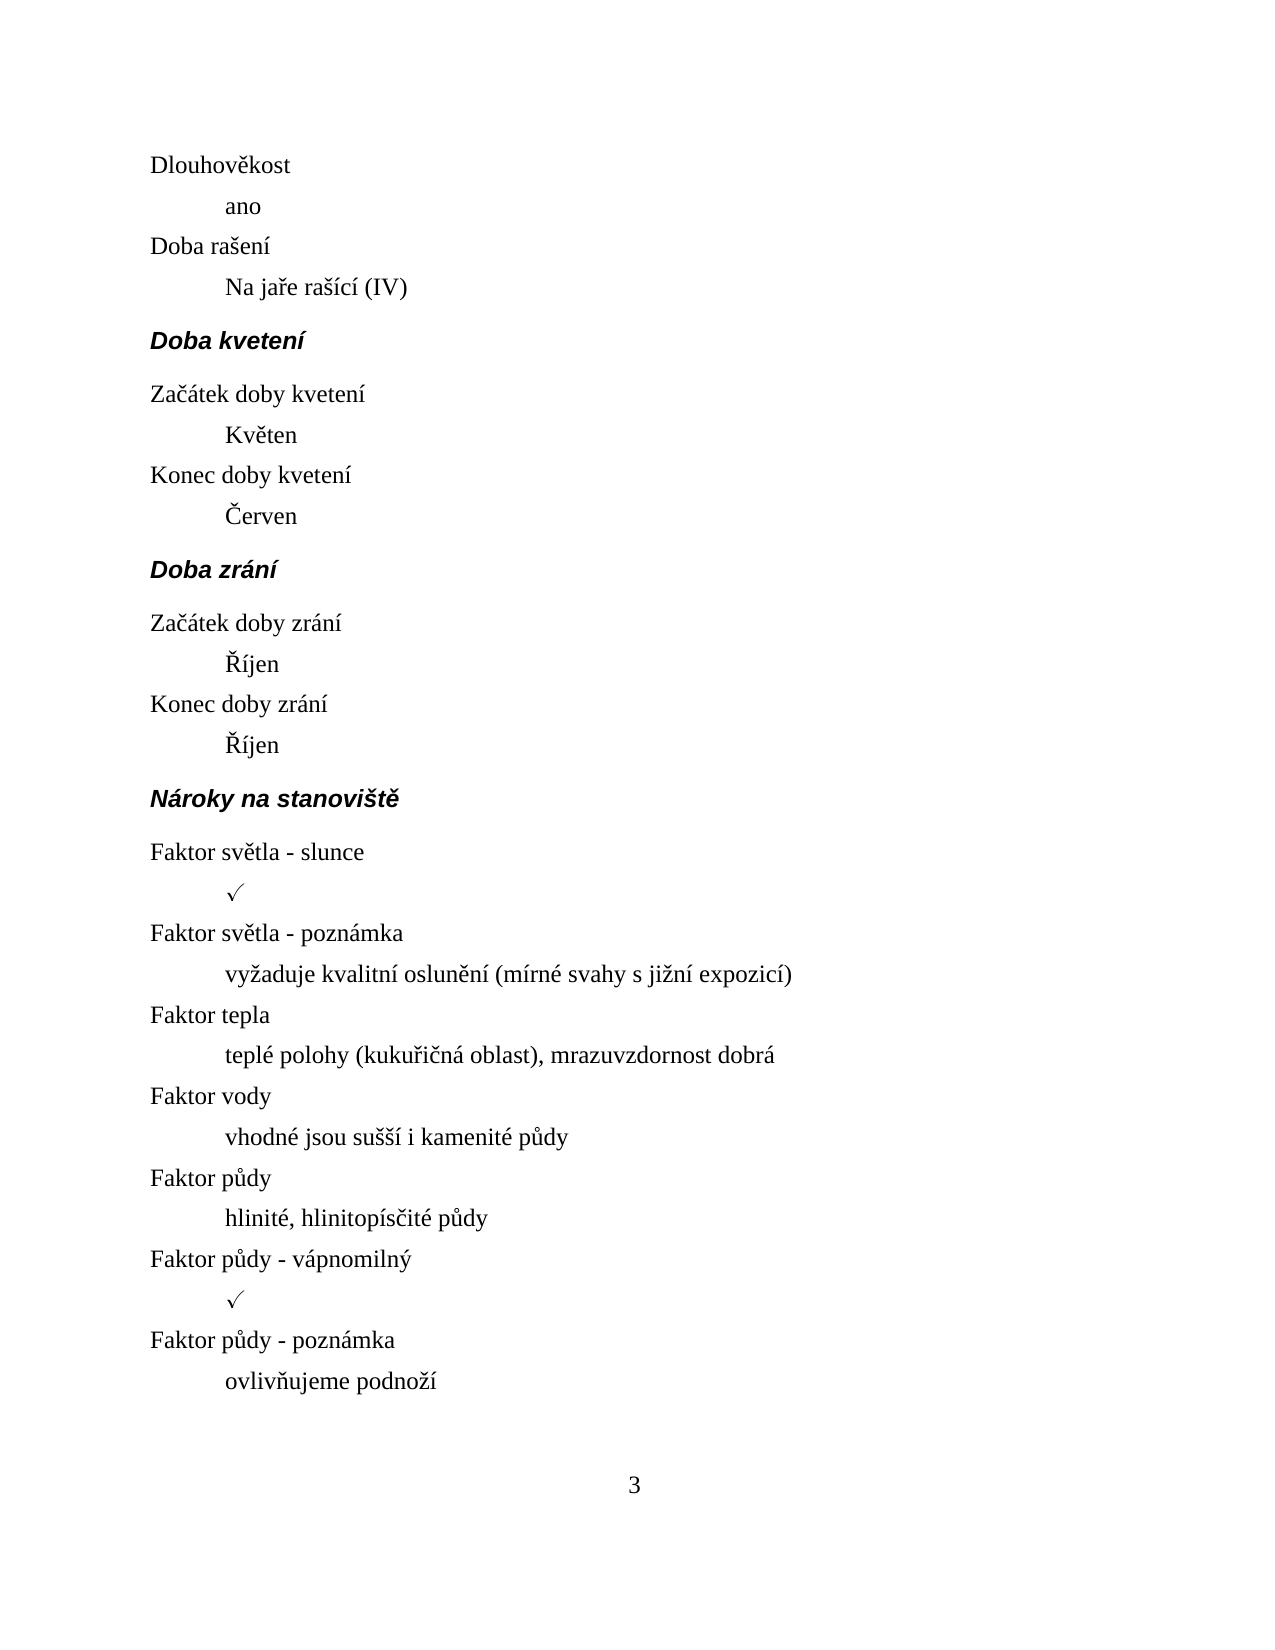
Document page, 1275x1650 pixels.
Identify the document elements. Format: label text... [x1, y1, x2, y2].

text vyžaduje kvalitní oslunění (mírné svahy s jižní expozicí) [225, 959, 1125, 988]
text Dlouhověkost [150, 150, 1125, 179]
text Konec doby kvetení [150, 460, 1125, 489]
text Na jaře rašící (IV) [225, 272, 1125, 301]
text Faktor půdy - poznámka [150, 1326, 1125, 1354]
text Říjen [225, 730, 1125, 759]
text ✓ [225, 1285, 1125, 1314]
subtitle Doba kvetení [150, 326, 1125, 354]
text Červen [225, 501, 1125, 530]
subtitle Nároky na stanoviště [150, 784, 1125, 812]
text Faktor světla - poznámka [150, 918, 1125, 947]
subtitle Doba zrání [150, 555, 1125, 583]
text Faktor půdy - vápnomilný [150, 1244, 1125, 1273]
text Konec doby zrání [150, 689, 1125, 718]
text Faktor světla - slunce [150, 837, 1125, 866]
text Začátek doby kvetení [150, 379, 1125, 408]
text ✓ [225, 878, 1125, 906]
text Faktor tepla [150, 1000, 1125, 1028]
text Říjen [225, 649, 1125, 677]
text hlinité, hlinitopísčité půdy [225, 1203, 1125, 1232]
text Faktor půdy [150, 1163, 1125, 1191]
text Květen [225, 420, 1125, 448]
text ano [225, 191, 1125, 219]
text Faktor vody [150, 1081, 1125, 1110]
text Začátek doby zrání [150, 608, 1125, 637]
text ovlivňujeme podnoží [225, 1366, 1125, 1395]
text teplé polohy (kukuřičná oblast), mrazuvzdornost dobrá [225, 1041, 1125, 1069]
text vhodné jsou sušší i kamenité půdy [225, 1122, 1125, 1151]
text Doba rašení [150, 231, 1125, 260]
